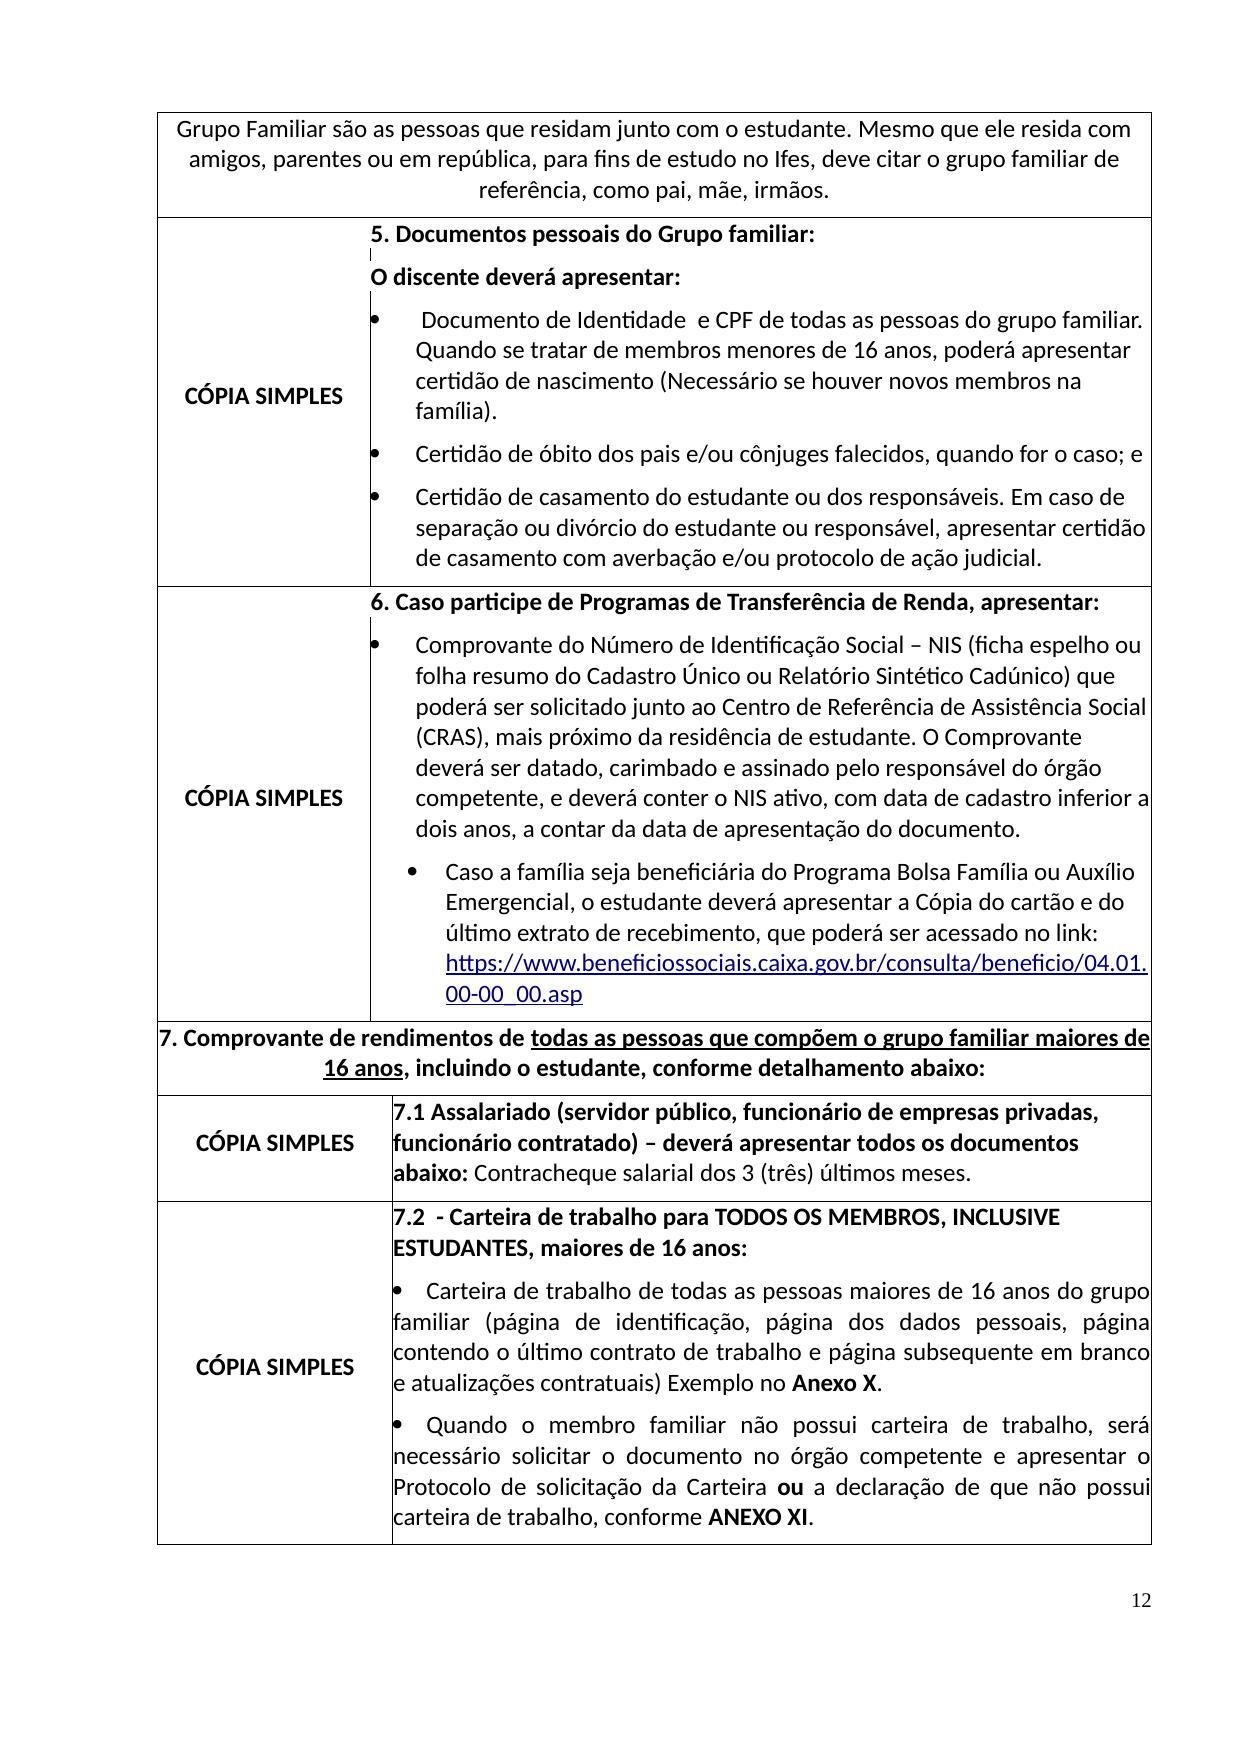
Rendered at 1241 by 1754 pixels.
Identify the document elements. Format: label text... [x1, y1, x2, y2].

table_cell Grupo Familiar são as pessoas que residam junto com o estudante. Mesmo que ele resida com amigos, parentes ou em república, para fins de estudo no Ifes, deve citar o grupo familiar de referência, como pai, mãe, irmãos. [158, 113, 1151, 217]
table_cell CÓPIA SIMPLES [158, 218, 370, 586]
table_cell 7.2 - Carteira de trabalho para TODOS OS MEMBROS, INCLUSIVE ESTUDANTES, maiores de 16 anos: Carteira de trabalho de todas as pessoas maiores de 16 anos do grupo familiar (página de identificação, página dos dados pessoais, página contendo o último contrato de trabalho e página subsequente em branco e atualizações contratuais) Exemplo no Anexo X. Quando o membro familiar não possui carteira de trabalho, será necessário solicitar o documento no órgão competente e apresentar o Protocolo de solicitação da Carteira ou a declaração de que não possui carteira de trabalho, conforme ANEXO XI. [393, 1202, 1151, 1544]
table_cell 6. Caso participe de Programas de Transferência de Renda, apresentar: Comprovante do Número de Identificação Social – NIS (ficha espelho ou folha resumo do Cadastro Único ou Relatório Sintético Cadúnico) que poderá ser solicitado junto ao Centro de Referência de Assistência Social (CRAS), mais próximo da residência de estudante. O Comprovante deverá ser datado, carimbado e assinado pelo responsável do órgão competente, e deverá conter o NIS ativo, com data de cadastro inferior a dois anos, a contar da data de apresentação do documento. Caso a família seja beneficiária do Programa Bolsa Família ou Auxílio Emergencial, o estudante deverá apresentar a Cópia do cartão e do último extrato de recebimento, que poderá ser acessado no link: https://www.beneficiossociais.caixa.gov.br/consulta/beneficio/04.01.00-00_00.asp [371, 587, 1151, 1021]
table_cell 7. Comprovante de rendimentos de todas as pessoas que compõem o grupo familiar maiores de 16 anos, incluindo o estudante, conforme detalhamento abaixo: [158, 1022, 1151, 1095]
table_cell 7.1 Assalariado (servidor público, funcionário de empresas privadas, funcionário contratado) – deverá apresentar todos os documentos abaixo: Contracheque salarial dos 3 (três) últimos meses. [393, 1096, 1151, 1201]
table_cell CÓPIA SIMPLES [158, 1202, 392, 1544]
table_cell CÓPIA SIMPLES [158, 1096, 392, 1201]
table_cell 5. Documentos pessoais do Grupo familiar: O discente deverá apresentar: Documento de Identidade e CPF de todas as pessoas do grupo familiar. Quando se tratar de membros menores de 16 anos, poderá apresentar certidão de nascimento (Necessário se houver novos membros na família). Certidão de óbito dos pais e/ou cônjuges falecidos, quando for o caso; e Certidão de casamento do estudante ou dos responsáveis. Em caso de separação ou divórcio do estudante ou responsável, apresentar certidão de casamento com averbação e/ou protocolo de ação judicial. [371, 218, 1151, 586]
table_cell CÓPIA SIMPLES [158, 587, 370, 1021]
